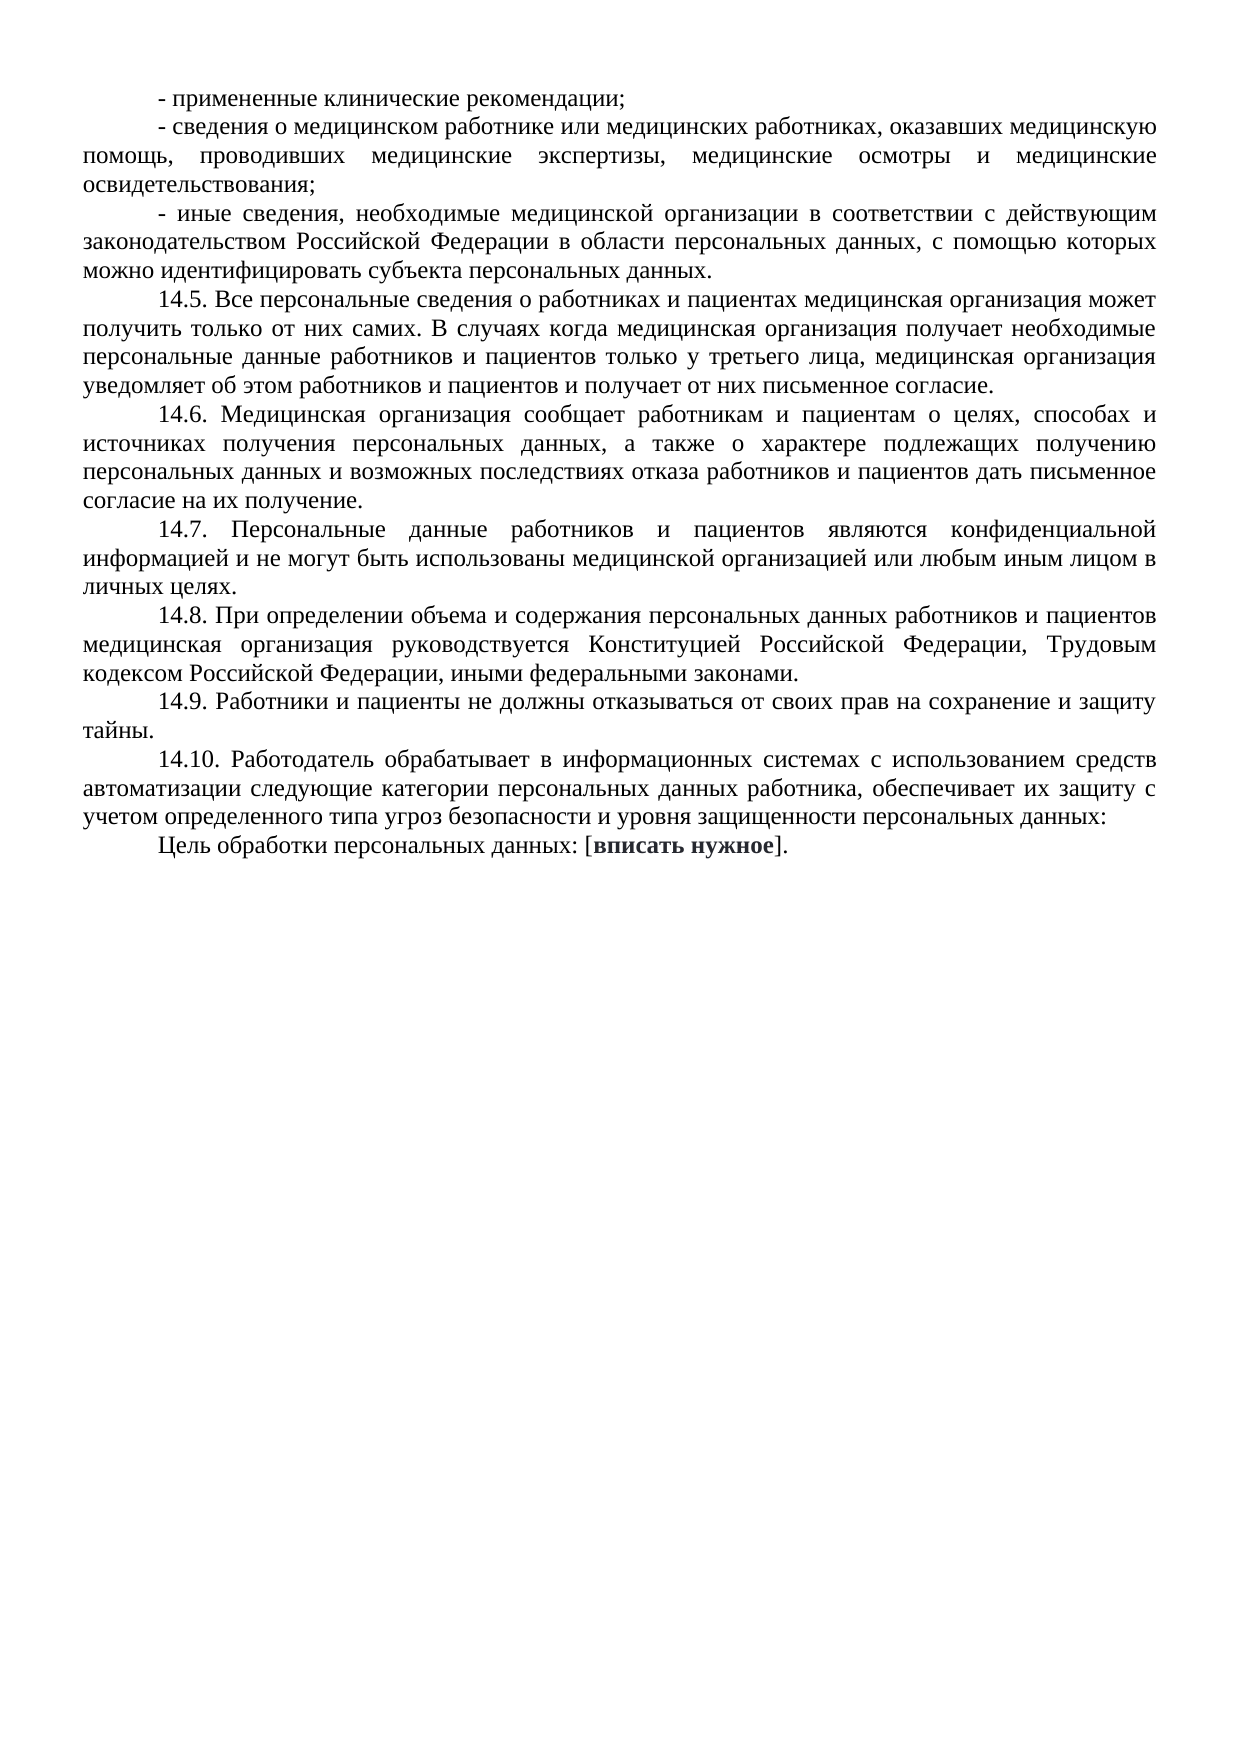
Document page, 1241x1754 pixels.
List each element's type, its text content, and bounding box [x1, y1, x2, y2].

text 14.6. Медицинская организация сообщает работникам и пациентам о целях, способах и источниках получения персональных данных, а также о характере подлежащих получению персональных данных и возможных последствиях отказа работников и пациентов дать письменное согласие на их получение. [83, 399, 1157, 514]
text 14.5. Все персональные сведения о работниках и пациентах медицинская организация может получить только от них самих. В случаях когда медицинская организация получает необходимые персональные данные работников и пациентов только у третьего лица, медицинская организация уведомляет об этом работников и пациентов и получает от них письменное согласие. [83, 284, 1157, 399]
text 14.10. Работодатель обрабатывает в информационных системах с использованием средств автоматизации следующие категории персональных данных работника, обеспечивает их защиту с учетом определенного типа угроз безопасности и уровня защищенности персональных данных: [83, 744, 1157, 830]
text 14.7. Персональные данные работников и пациентов являются конфиденциальной информацией и не могут быть использованы медицинской организацией или любым иным лицом в личных целях. [83, 514, 1157, 600]
text - сведения о медицинском работнике или медицинских работниках, оказавших медицинскую помощь, проводивших медицинские экспертизы, медицинские осмотры и медицинские освидетельствования; [83, 111, 1157, 198]
text 14.9. Работники и пациенты не должны отказываться от своих прав на сохранение и защиту тайны. [83, 686, 1157, 744]
text 14.8. При определении объема и содержания персональных данных работников и пациентов медицинская организация руководствуется Конституцией Российской Федерации, Трудовым кодексом Российской Федерации, иными федеральными законами. [83, 600, 1157, 686]
text Цель обработки персональных данных: [вписать нужное]. [83, 830, 1157, 859]
text - иные сведения, необходимые медицинской организации в соответствии с действующим законодательством Российской Федерации в области персональных данных, с помощью которых можно идентифицировать субъекта персональных данных. [83, 198, 1157, 284]
text - примененные клинические рекомендации; [83, 83, 1157, 111]
